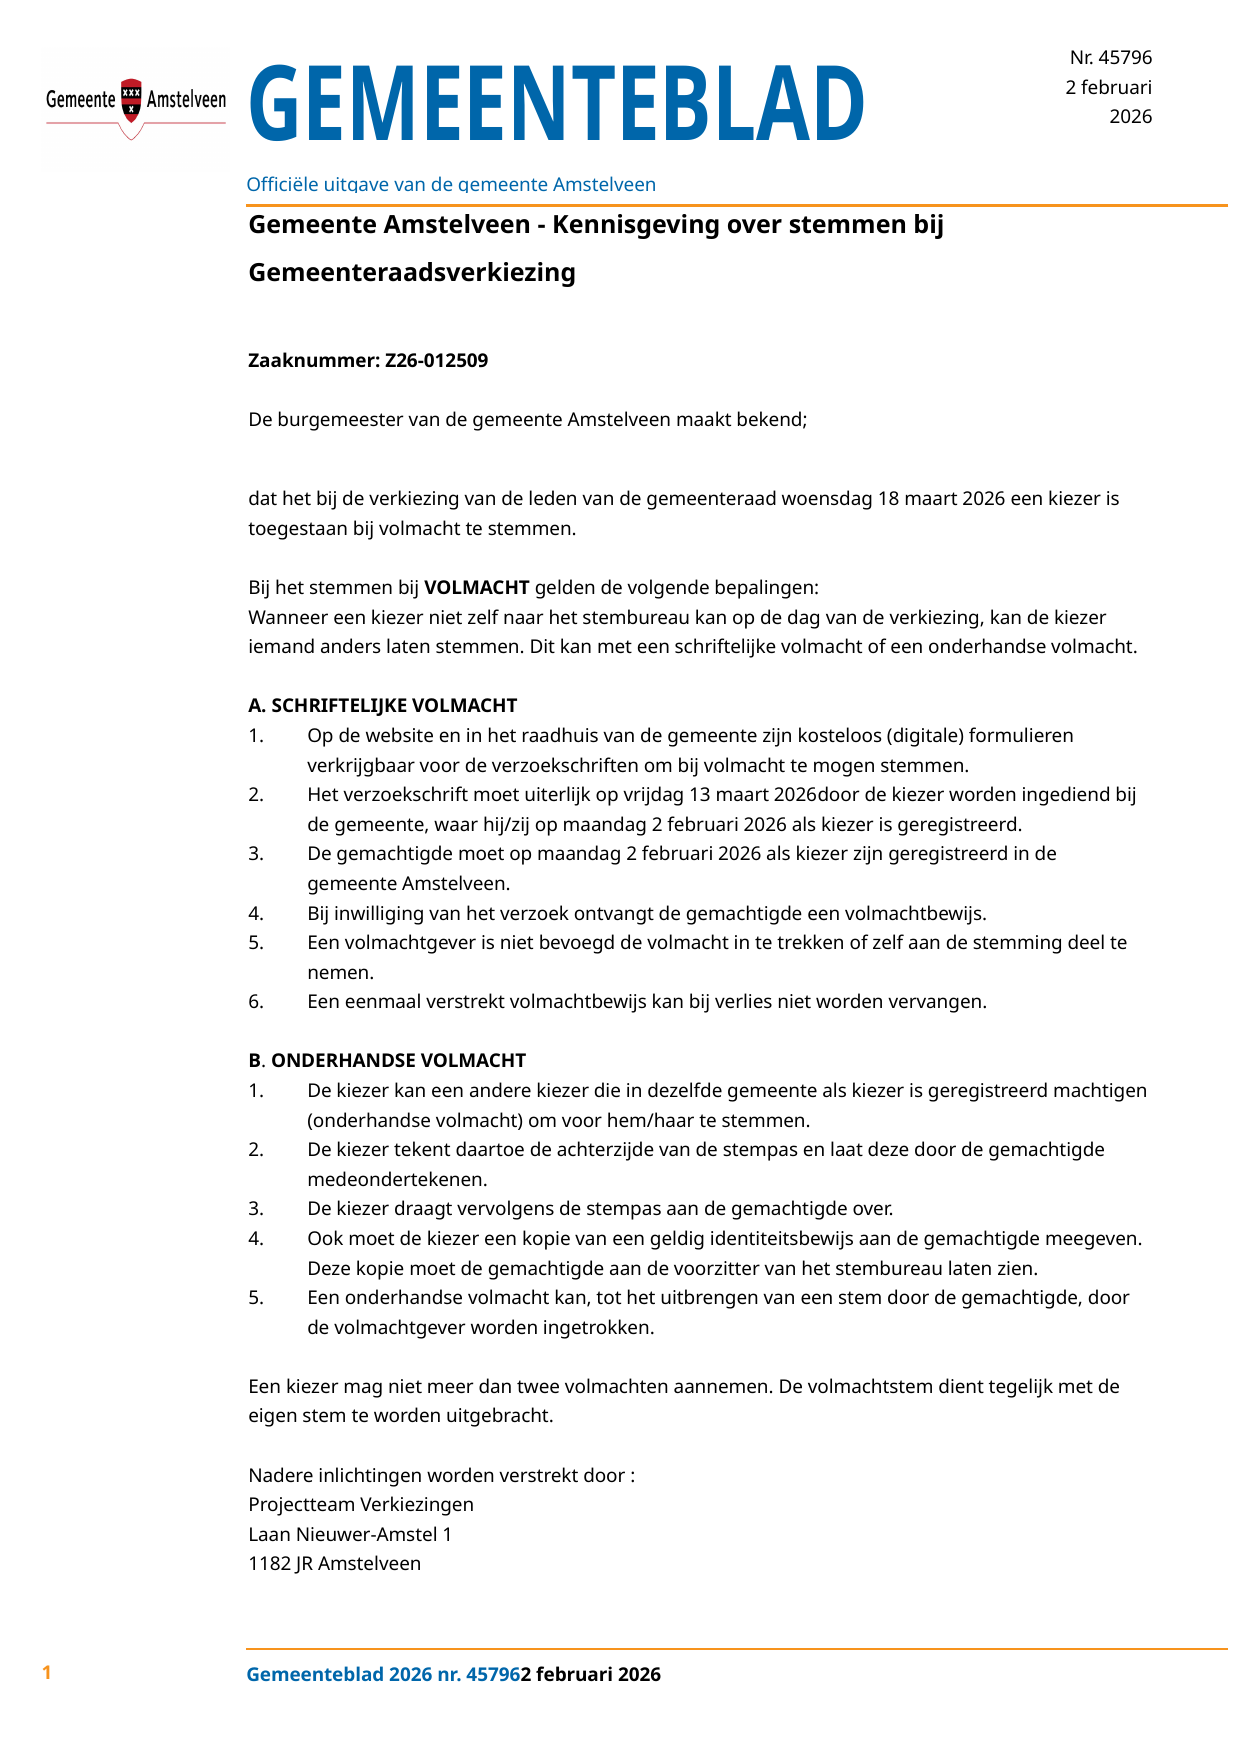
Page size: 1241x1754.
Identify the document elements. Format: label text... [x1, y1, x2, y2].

text A. SCHRIFTELIJKE VOLMACHT [248, 693, 1152, 718]
text Een kiezer mag niet meer dan twee volmachten aannemen. De volmachtstem dient tegelijk met de eigen stem te worden uitgebracht. [248, 1373, 1152, 1428]
text 1182 JR Amstelveen [248, 1551, 1152, 1576]
list Een volmachtgever is niet bevoegd de volmacht in te trekken of zelf aan de stemming deel te nemen. [248, 929, 1152, 984]
text B. ONDERHANDSE VOLMACHT [248, 1048, 1152, 1073]
list Een eenmaal verstrekt volmachtbewijs kan bij verlies niet worden vervangen. [248, 988, 1152, 1014]
text Projectteam Verkiezingen [248, 1491, 1152, 1517]
list Op de website en in het raadhuis van de gemeente zijn kosteloos (digitale) formulieren verkrijgbaar voor de verzoekschriften om bij volmacht te mogen stemmen. [248, 722, 1152, 777]
text Nadere inlichtingen worden verstrekt door : [248, 1462, 1152, 1487]
list Bij inwilliging van het verzoek ontvangt de gemachtigde een volmachtbewijs. [248, 900, 1152, 925]
text Zaaknummer: Z26-012509 [248, 347, 1152, 373]
text De burgemeester van de gemeente Amstelveen maakt bekend; [248, 407, 1152, 432]
list Het verzoekschrift moet uiterlijk op vrijdag 13 maart 2026door de kiezer worden ingediend bij de gemeente, waar hij/zij op maandag 2 februari 2026 als kiezer is geregistreerd. [248, 781, 1152, 837]
list Een onderhandse volmacht kan, tot het uitbrengen van een stem door de gemachtigde, door de volmachtgever worden ingetrokken. [248, 1284, 1152, 1339]
list De kiezer kan een andere kiezer die in dezelfde gemeente als kiezer is geregistreerd machtigen (onderhandse volmacht) om voor hem/haar te stemmen. [248, 1077, 1152, 1132]
list De kiezer tekent daartoe de achterzijde van de stempas en laat deze door de gemachtigde medeondertekenen. [248, 1136, 1152, 1192]
list De kiezer draagt vervolgens de stempas aan de gemachtigde over. [248, 1196, 1152, 1221]
picture [41, 47, 231, 172]
text Wanneer een kiezer niet zelf naar het stembureau kan op de dag van de verkiezing, kan de kiezer iemand anders laten stemmen. Dit kan met een schriftelijke volmacht of een onderhandse volmacht. [248, 604, 1152, 659]
list Ook moet de kiezer een kopie van een geldig identiteitsbewijs aan de gemachtigde meegeven. Deze kopie moet de gemachtigde aan de voorzitter van het stembureau laten zien. [248, 1225, 1152, 1280]
text Bij het stemmen bij VOLMACHT gelden de volgende bepalingen: [248, 574, 1152, 600]
text dat het bij de verkiezing van de leden van de gemeenteraad woensdag 18 maart 2026 een kiezer is toegestaan bij volmacht te stemmen. [248, 486, 1152, 541]
text Gemeente Amstelveen - Kennisgeving over stemmen bij Gemeenteraadsverkiezing [248, 207, 1152, 288]
text Laan Nieuwer-Amstel 1 [248, 1521, 1152, 1547]
list De gemachtigde moet op maandag 2 februari 2026 als kiezer zijn geregistreerd in de gemeente Amstelveen. [248, 841, 1152, 896]
